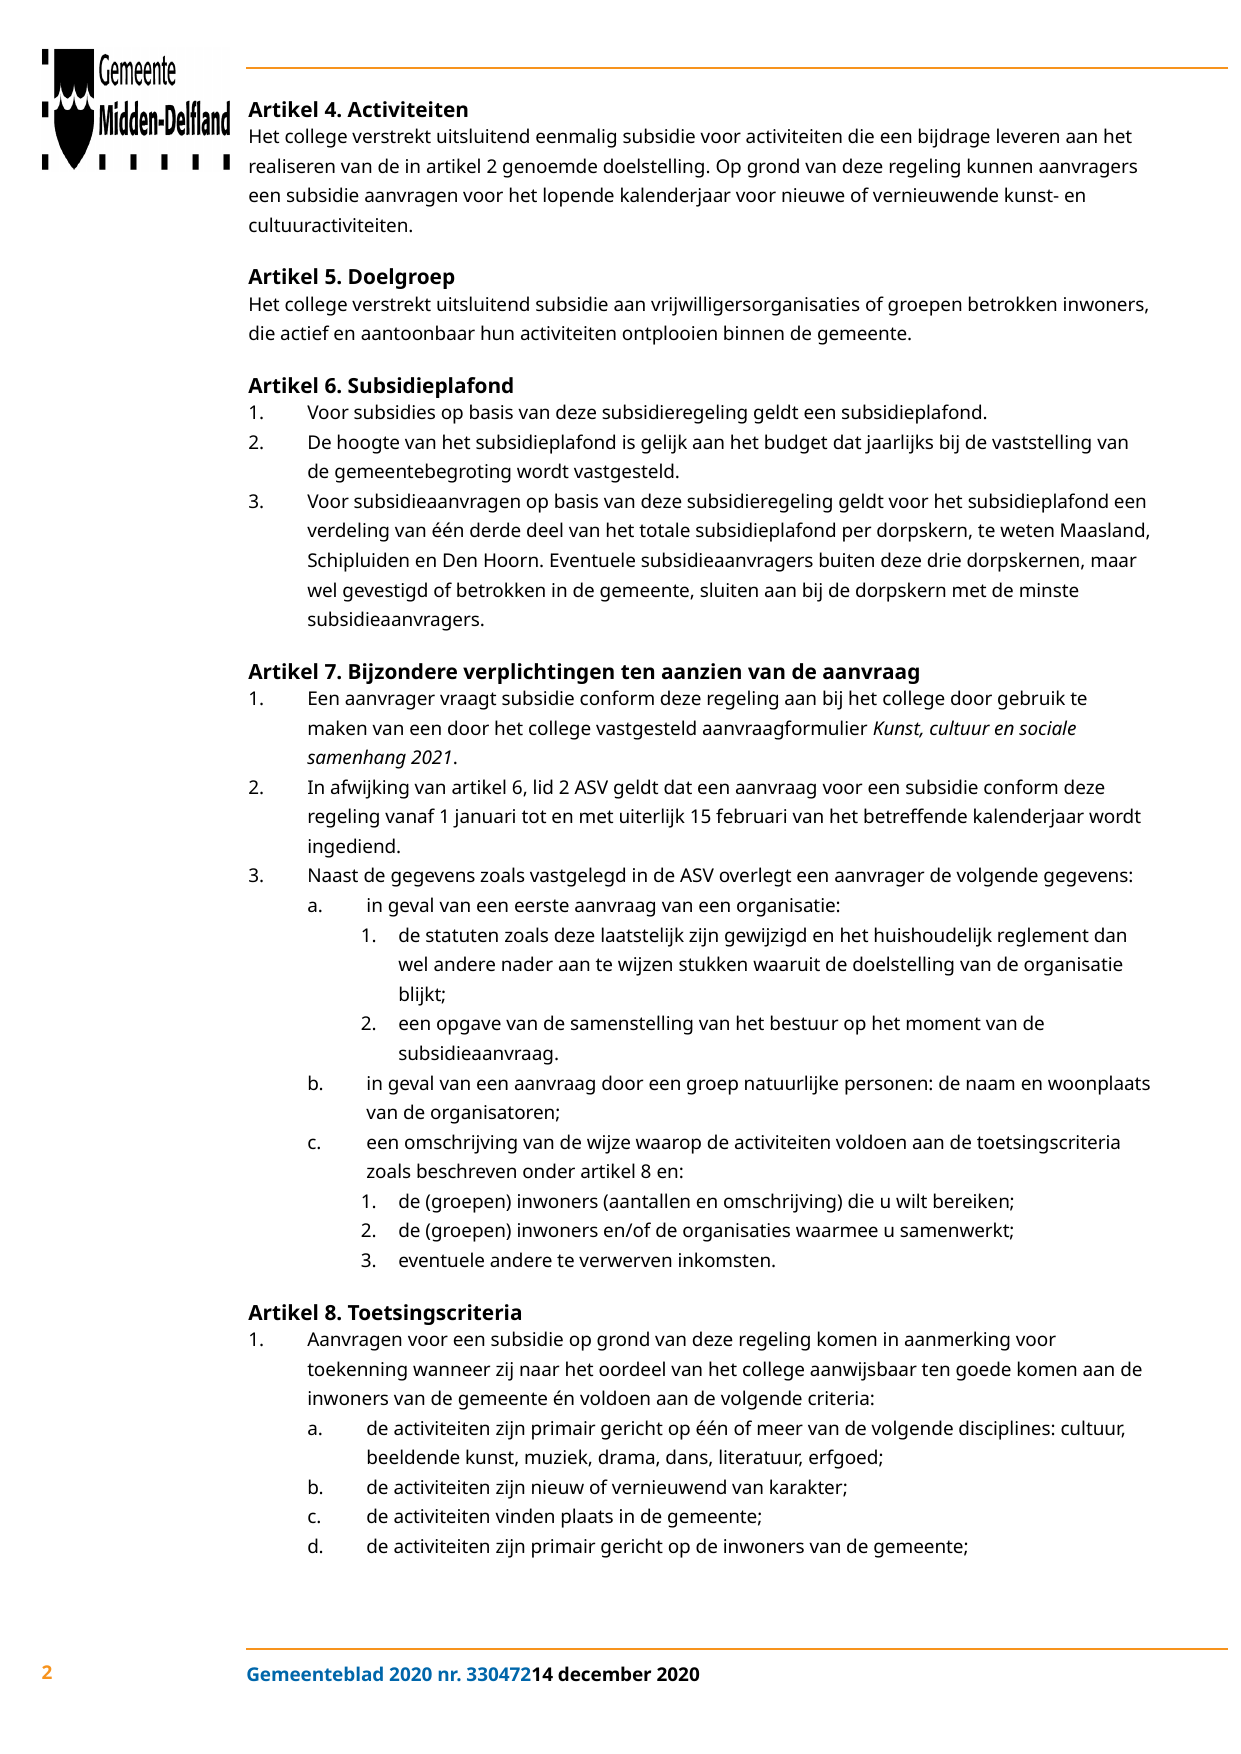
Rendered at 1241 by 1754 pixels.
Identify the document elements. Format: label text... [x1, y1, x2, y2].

list In afwijking van artikel 6, lid 2 ASV geldt dat een aanvraag voor een subsidie conform deze regeling vanaf 1 januari tot en met uiterlijk 15 februari van het betreffende kalenderjaar wordt ingediend. [248, 774, 1152, 859]
text Artikel 4. Activiteiten [248, 95, 1152, 123]
list De hoogte van het subsidieplafond is gelijk aan het budget dat jaarlijks bij de vaststelling van de gemeentebegroting wordt vastgesteld. [248, 429, 1152, 484]
list de activiteiten vinden plaats in de gemeente; [307, 1504, 1152, 1529]
list de activiteiten zijn primair gericht op de inwoners van de gemeente; [307, 1533, 1152, 1559]
list eventuele andere te verwerven inkomsten. [361, 1247, 1152, 1273]
text Het college verstrekt uitsluitend subsidie aan vrijwilligersorganisaties of groepen betrokken inwoners, die actief en aantoonbaar hun activiteiten ontplooien binnen de gemeente. [248, 291, 1152, 346]
list een omschrijving van de wijze waarop de activiteiten voldoen aan de toetsingscriteria zoals beschreven onder artikel 8 en: [307, 1129, 1152, 1184]
text Artikel 5. Doelgroep [248, 262, 1152, 291]
list een opgave van de samenstelling van het bestuur op het moment van de subsidieaanvraag. [361, 1011, 1152, 1066]
list de activiteiten zijn primair gericht op één of meer van de volgende disciplines: cultuur, beeldende kunst, muziek, drama, dans, literatuur, erfgoed; [307, 1415, 1152, 1470]
list de (groepen) inwoners en/of de organisaties waarmee u samenwerkt; [361, 1218, 1152, 1243]
text Artikel 8. Toetsingscriteria [248, 1298, 1152, 1326]
list Aanvragen voor een subsidie op grond van deze regeling komen in aanmerking voor toekenning wanneer zij naar het oordeel van het college aanwijsbaar ten goede komen aan de inwoners van de gemeente én voldoen aan de volgende criteria: [248, 1326, 1152, 1411]
list Een aanvrager vraagt subsidie conform deze regeling aan bij het college door gebruik te maken van een door het college vastgesteld aanvraagformulier Kunst, cultuur en sociale samenhang 2021. [248, 685, 1152, 770]
text Artikel 7. Bijzondere verplichtingen ten aanzien van de aanvraag [248, 657, 1152, 685]
text Artikel 6. Subsidieplafond [248, 371, 1152, 399]
list Voor subsidies op basis van deze subsidieregeling geldt een subsidieplafond. [248, 399, 1152, 425]
list Voor subsidieaanvragen op basis van deze subsidieregeling geldt voor het subsidieplafond een verdeling van één derde deel van het totale subsidieplafond per dorpskern, te weten Maasland, Schipluiden en Den Hoorn. Eventuele subsidieaanvragers buiten deze drie dorpskernen, maar wel gevestigd of betrokken in de gemeente, sluiten aan bij de dorpskern met de minste subsidieaanvragers. [248, 488, 1152, 632]
picture [41, 47, 231, 172]
list de statuten zoals deze laatstelijk zijn gewijzigd en het huishoudelijk reglement dan wel andere nader aan te wijzen stukken waaruit de doelstelling van de organisatie blijkt; [361, 922, 1152, 1007]
text Het college verstrekt uitsluitend eenmalig subsidie voor activiteiten die een bijdrage leveren aan het realiseren van de in artikel 2 genoemde doelstelling. Op grond van deze regeling kunnen aanvragers een subsidie aanvragen voor het lopende kalenderjaar voor nieuwe of vernieuwende kunst- en cultuuractiviteiten. [248, 123, 1152, 238]
list Naast de gegevens zoals vastgelegd in de ASV overlegt een aanvrager de volgende gegevens: [248, 863, 1152, 888]
list de activiteiten zijn nieuw of vernieuwend van karakter; [307, 1474, 1152, 1500]
list in geval van een aanvraag door een groep natuurlijke personen: de naam en woonplaats van de organisatoren; [307, 1070, 1152, 1125]
list in geval van een eerste aanvraag van een organisatie: [307, 892, 1152, 918]
list de (groepen) inwoners (aantallen en omschrijving) die u wilt bereiken; [361, 1188, 1152, 1214]
